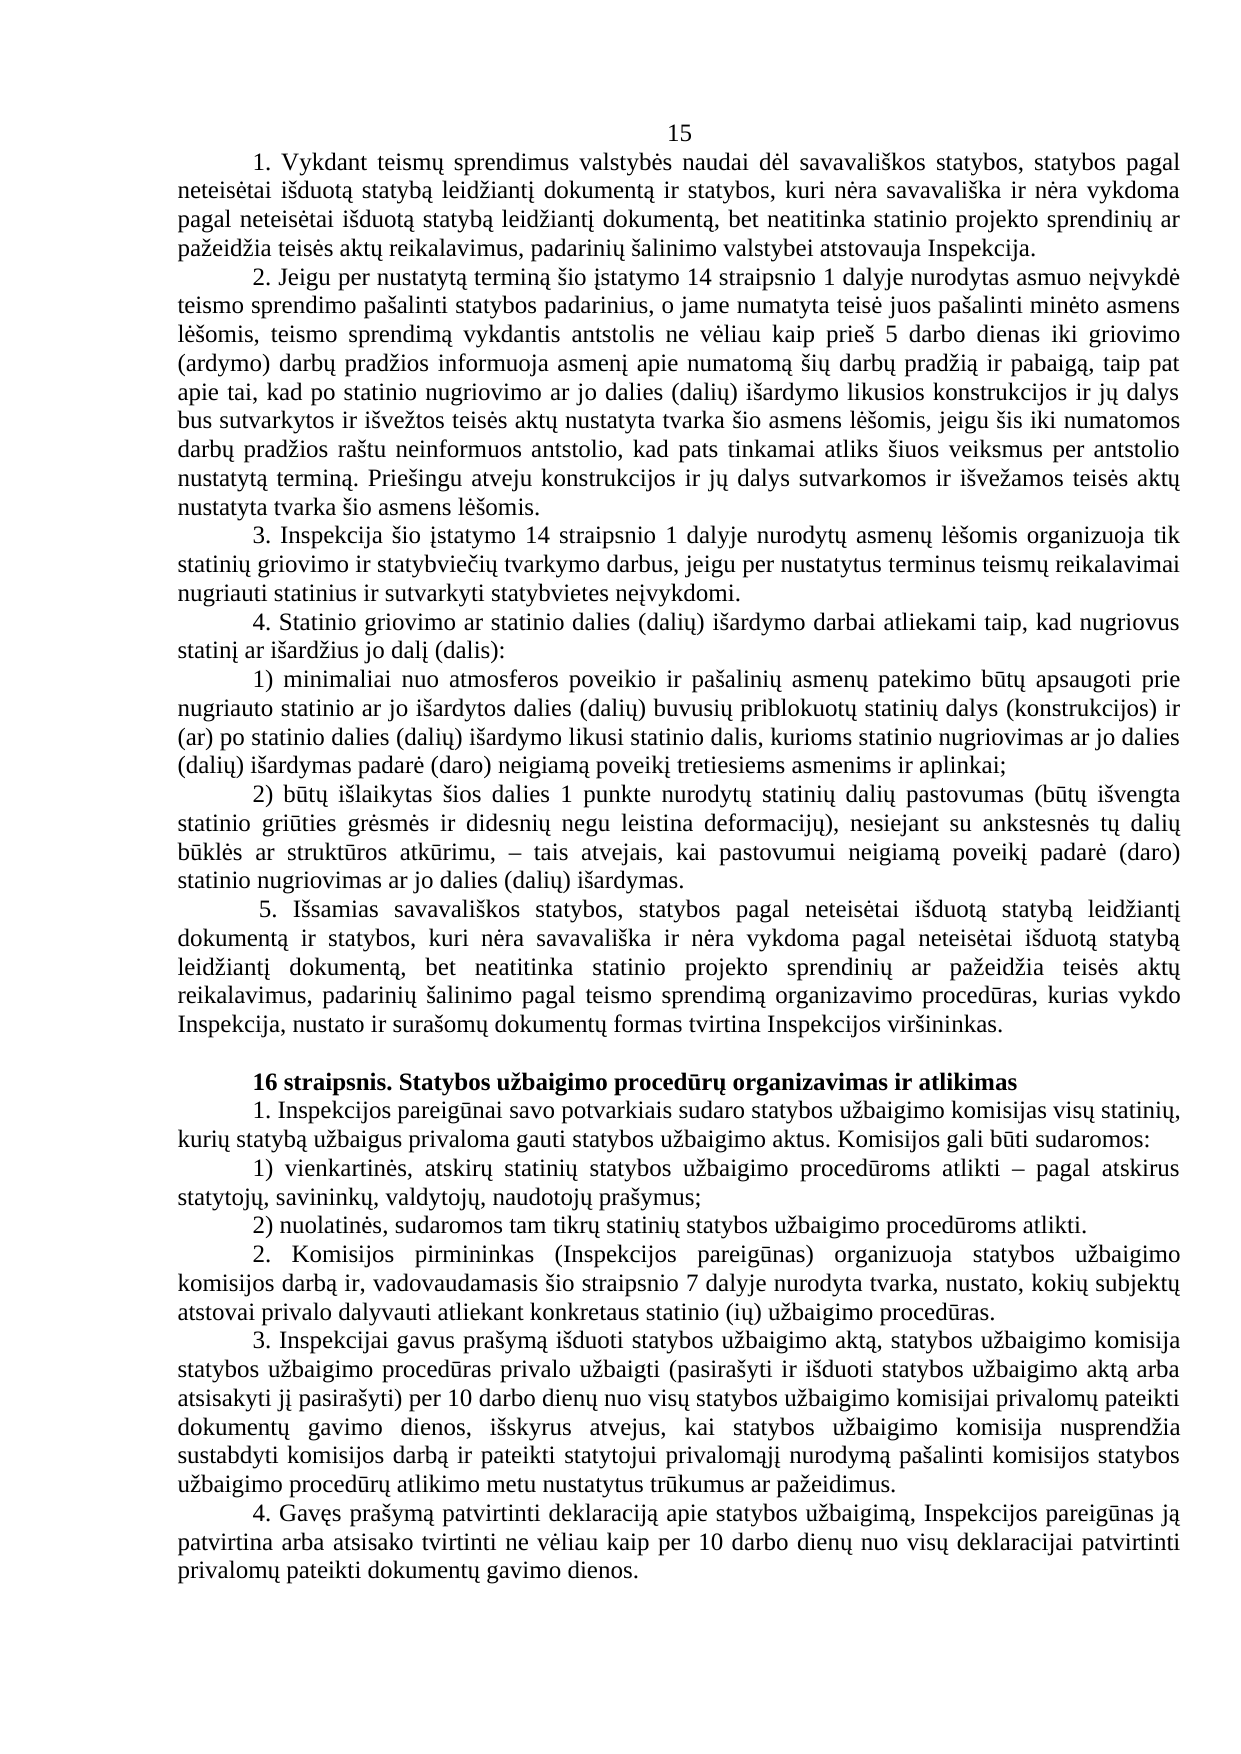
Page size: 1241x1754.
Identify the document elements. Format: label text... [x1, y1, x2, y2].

text 3. Inspekcija šio įstatymo 14 straipsnio 1 dalyje nurodytų asmenų lėšomis organizuoja tik statinių griovimo ir statybviečių tvarkymo darbus, jeigu per nustatytus terminus teismų reikalavimai nugriauti statinius ir sutvarkyti statybvietes neįvykdomi. [177, 521, 1181, 607]
text 5. Išsamias savavališkos statybos, statybos pagal neteisėtai išduotą statybą leidžiantį dokumentą ir statybos, kuri nėra savavališka ir nėra vykdoma pagal neteisėtai išduotą statybą leidžiantį dokumentą, bet neatitinka statinio projekto sprendinių ar pažeidžia teisės aktų reikalavimus, padarinių šalinimo pagal teismo sprendimą organizavimo procedūras, kurias vykdo Inspekcija, nustato ir surašomų dokumentų formas tvirtina Inspekcijos viršininkas. [177, 894, 1181, 1038]
text 2) nuolatinės, sudaromos tam tikrų statinių statybos užbaigimo procedūroms atlikti. [177, 1211, 1181, 1239]
text 1. Inspekcijos pareigūnai savo potvarkiais sudaro statybos užbaigimo komisijas visų statinių, kurių statybą užbaigus privaloma gauti statybos užbaigimo aktus. Komisijos gali būti sudaromos: [177, 1096, 1181, 1153]
text 4. Gavęs prašymą patvirtinti deklaraciją apie statybos užbaigimą, Inspekcijos pareigūnas ją patvirtina arba atsisako tvirtinti ne vėliau kaip per 10 darbo dienų nuo visų deklaracijai patvirtinti privalomų pateikti dokumentų gavimo dienos. [177, 1498, 1181, 1584]
text 1) vienkartinės, atskirų statinių statybos užbaigimo procedūroms atlikti – pagal atskirus statytojų, savininkų, valdytojų, naudotojų prašymus; [177, 1153, 1181, 1211]
text 16 straipsnis. Statybos užbaigimo procedūrų organizavimas ir atlikimas [177, 1067, 1181, 1096]
text 1) minimaliai nuo atmosferos poveikio ir pašalinių asmenų patekimo būtų apsaugoti prie nugriauto statinio ar jo išardytos dalies (dalių) buvusių priblokuotų statinių dalys (konstrukcijos) ir (ar) po statinio dalies (dalių) išardymo likusi statinio dalis, kurioms statinio nugriovimas ar jo dalies (dalių) išardymas padarė (daro) neigiamą poveikį tretiesiems asmenims ir aplinkai; [177, 664, 1181, 779]
text 1. Vykdant teismų sprendimus valstybės naudai dėl savavališkos statybos, statybos pagal neteisėtai išduotą statybą leidžiantį dokumentą ir statybos, kuri nėra savavališka ir nėra vykdoma pagal neteisėtai išduotą statybą leidžiantį dokumentą, bet neatitinka statinio projekto sprendinių ar pažeidžia teisės aktų reikalavimus, padarinių šalinimo valstybei atstovauja Inspekcija. [177, 147, 1181, 262]
text 2. Komisijos pirmininkas (Inspekcijos pareigūnas) organizuoja statybos užbaigimo komisijos darbą ir, vadovaudamasis šio straipsnio 7 dalyje nurodyta tvarka, nustato, kokių subjektų atstovai privalo dalyvauti atliekant konkretaus statinio (ių) užbaigimo procedūras. [177, 1239, 1181, 1326]
text 3. Inspekcijai gavus prašymą išduoti statybos užbaigimo aktą, statybos užbaigimo komisija statybos užbaigimo procedūras privalo užbaigti (pasirašyti ir išduoti statybos užbaigimo aktą arba atsisakyti jį pasirašyti) per 10 darbo dienų nuo visų statybos užbaigimo komisijai privalomų pateikti dokumentų gavimo dienos, išskyrus atvejus, kai statybos užbaigimo komisija nusprendžia sustabdyti komisijos darbą ir pateikti statytojui privalomąjį nurodymą pašalinti komisijos statybos užbaigimo procedūrų atlikimo metu nustatytus trūkumus ar pažeidimus. [177, 1326, 1181, 1498]
text 2. Jeigu per nustatytą terminą šio įstatymo 14 straipsnio 1 dalyje nurodytas asmuo neįvykdė teismo sprendimo pašalinti statybos padarinius, o jame numatyta teisė juos pašalinti minėto asmens lėšomis, teismo sprendimą vykdantis antstolis ne vėliau kaip prieš 5 darbo dienas iki griovimo (ardymo) darbų pradžios informuoja asmenį apie numatomą šių darbų pradžią ir pabaigą, taip pat apie tai, kad po statinio nugriovimo ar jo dalies (dalių) išardymo likusios konstrukcijos ir jų dalys bus sutvarkytos ir išvežtos teisės aktų nustatyta tvarka šio asmens lėšomis, jeigu šis iki numatomos darbų pradžios raštu neinformuos antstolio, kad pats tinkamai atliks šiuos veiksmus per antstolio nustatytą terminą. Priešingu atveju konstrukcijos ir jų dalys sutvarkomos ir išvežamos teisės aktų nustatyta tvarka šio asmens lėšomis. [177, 262, 1181, 521]
text 4. Statinio griovimo ar statinio dalies (dalių) išardymo darbai atliekami taip, kad nugriovus statinį ar išardžius jo dalį (dalis): [177, 607, 1181, 664]
text 2) būtų išlaikytas šios dalies 1 punkte nurodytų statinių dalių pastovumas (būtų išvengta statinio griūties grėsmės ir didesnių negu leistina deformacijų), nesiejant su ankstesnės tų dalių būklės ar struktūros atkūrimu, – tais atvejais, kai pastovumui neigiamą poveikį padarė (daro) statinio nugriovimas ar jo dalies (dalių) išardymas. [177, 779, 1181, 894]
